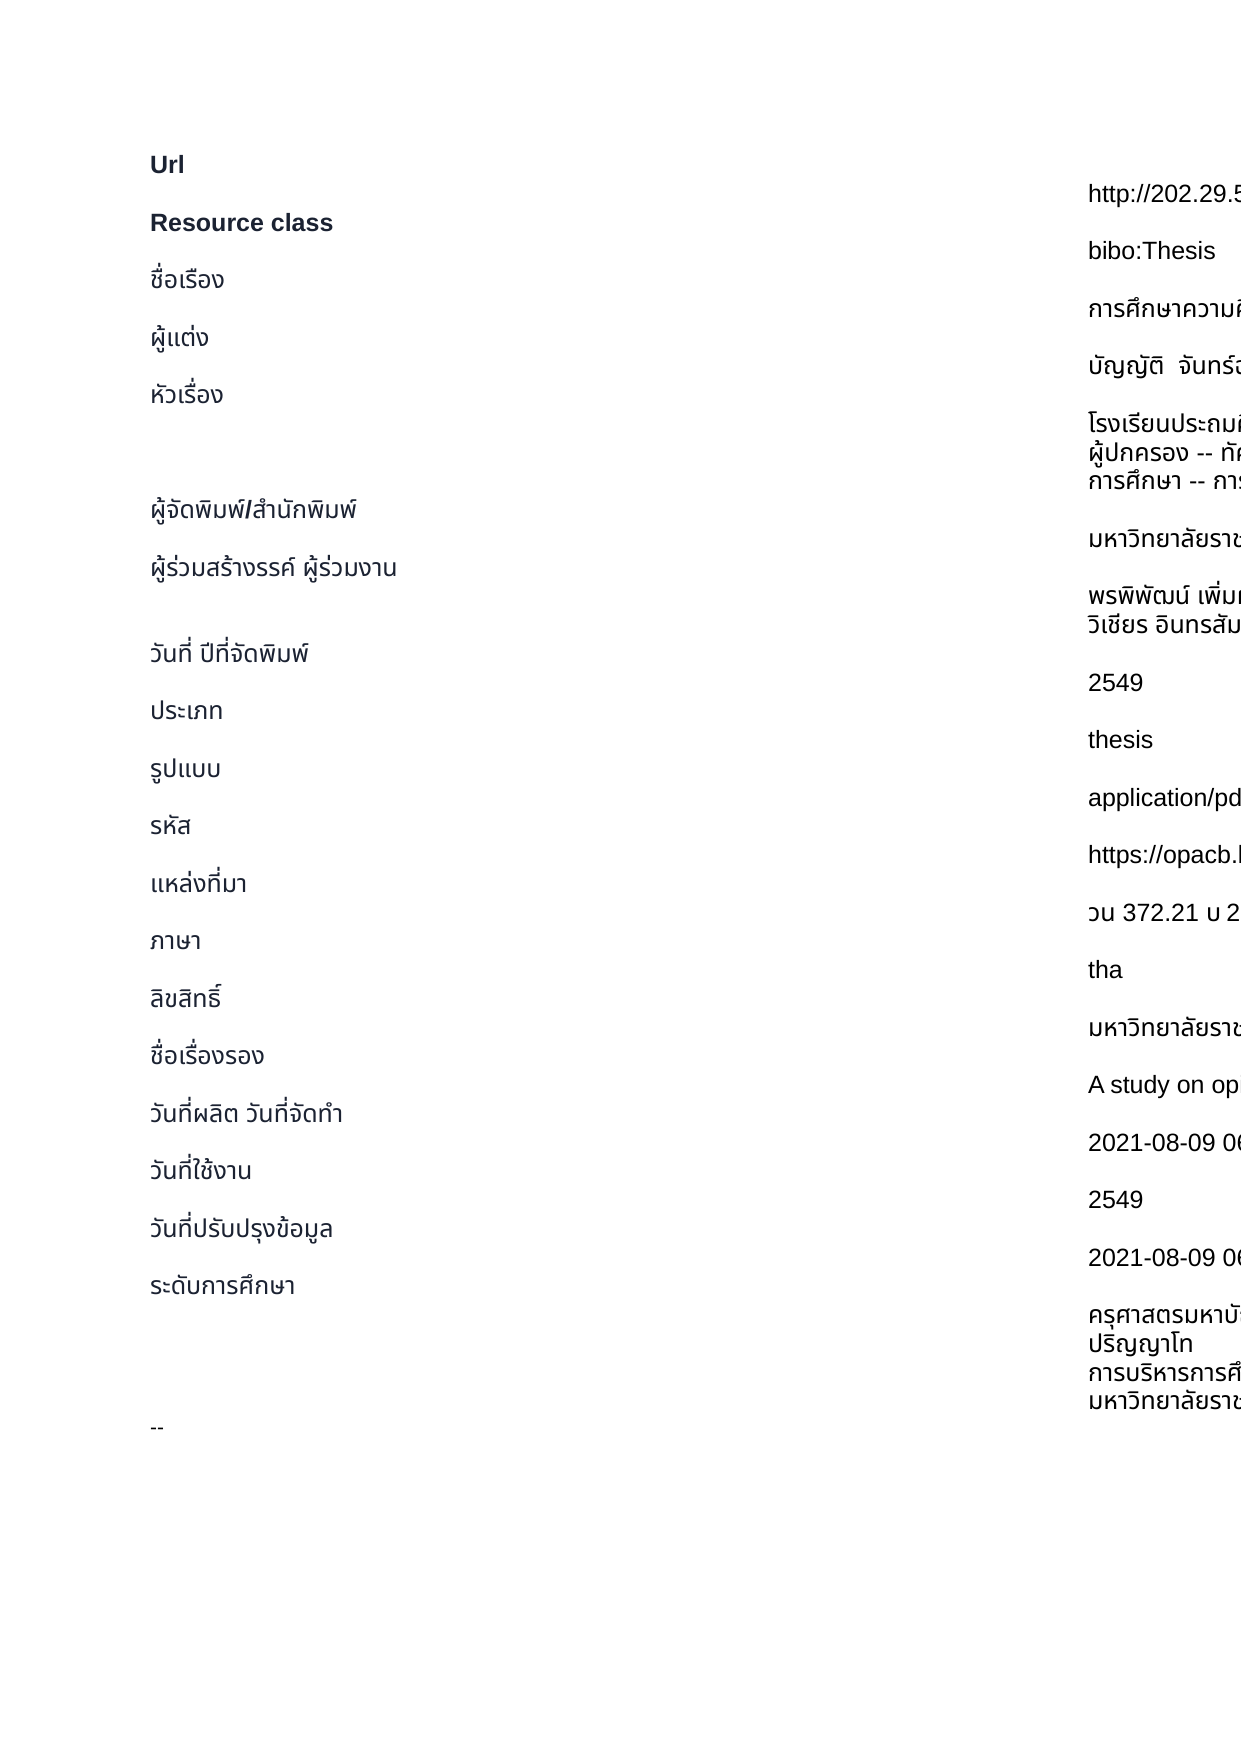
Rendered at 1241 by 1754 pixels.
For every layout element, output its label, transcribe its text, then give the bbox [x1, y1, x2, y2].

text bibo:Thesis [1088, 236, 1240, 265]
text application/pdf [1088, 782, 1240, 811]
text ภาษา [150, 926, 1090, 955]
text วันที่ผลิต วันที่จัดทำ [150, 1099, 1090, 1127]
text 2021-08-09 06:57:07 [1088, 1127, 1240, 1156]
text 2549 [1088, 1185, 1240, 1214]
text 2549 [1088, 667, 1240, 696]
text ผู้จัดพิมพ์/สำนักพิมพ์ [150, 495, 1090, 524]
text ลิขสิทธิ์ [150, 984, 1090, 1012]
text วันที่ใช้งาน [150, 1156, 1090, 1185]
text พรพิพัฒน์ เพิ่มผล [1088, 581, 1240, 610]
text 2021-08-09 06:57:07 [1088, 1242, 1240, 1271]
text tha [1088, 955, 1240, 984]
text วิเชียร อินทรสัมพันธ์ [1088, 610, 1240, 639]
text การศึกษา -- การตลาด [1088, 466, 1240, 495]
text Resource class [150, 207, 1090, 236]
text การศึกษาความคิดเห็นของผู้ปกครองและผู้บริหารโรงเรียนเกี่ยวกับกลยุทธ์การตลาดโรงเรียนอนุบาลเอกชน อำเภอพระประแดง จังหวัดสมุทราปราการ [1088, 294, 1240, 322]
text ผู้ปกครอง -- ทัศนคติ [1088, 437, 1240, 466]
text ชื่อเรือง [150, 265, 1090, 294]
text หัวเรื่อง [150, 380, 1090, 409]
text Url [150, 150, 1090, 179]
text ประเภท [150, 696, 1090, 725]
text ผู้แต่ง [150, 322, 1090, 351]
text A study on opinions of parents and school administrators about marketing strategies for private kindergarten schools in Prapradang districs, Samutprakran [1088, 1070, 1240, 1099]
text http://202.29.54.157/s/library/item/1051 [1088, 179, 1240, 207]
text ปริญญาโท [1088, 1329, 1240, 1357]
text แหล่งที่มา [150, 869, 1090, 897]
text มหาวิทยาลัยราชภัฏบ้านสมเด็จเจ้าพระยา. สำนักวิทยบริการและเทคโนโลยีสารสนเทศ [1088, 524, 1240, 552]
text วันที่ ปีที่จัดพิมพ์ [150, 639, 1090, 667]
text ชื่อเรื่องรอง [150, 1041, 1090, 1070]
text การบริหารการศึกษา [1088, 1357, 1240, 1386]
text มหาวิทยาลัยราชภัฎบ้านสมเด็จเจ้าพระยา [1088, 1012, 1240, 1041]
text วน 372.21 บ255ก 2 [1088, 897, 1240, 926]
text วันที่ปรับปรุงข้อมูล [150, 1214, 1090, 1242]
text รูปแบบ [150, 754, 1090, 782]
text บัญญัติ จันทร์ฉาย [1088, 351, 1240, 380]
text thesis [1088, 725, 1240, 754]
text https://opacb.bsru.ac.th/cgi-bin/koha/opac-detail.pl?biblionumber=62737 ลิงค์ข้อมูลในระบบ Matrix [1088, 840, 1240, 869]
text ผู้ร่วมสร้างรรค์ ผู้ร่วมงาน [150, 552, 1090, 581]
text รหัส [150, 811, 1090, 840]
text ครุศาสตรมหาบัณฑิต [1088, 1300, 1240, 1329]
text ระดับการศึกษา [150, 1271, 1090, 1300]
text มหาวิทยาลัยราชภัฏบ้านสมเด็จเจ้าพระยา [1088, 1386, 1240, 1415]
text -- [150, 1415, 1090, 1439]
text โรงเรียนประถมศึกษา -- การบริหาร [1088, 409, 1240, 437]
